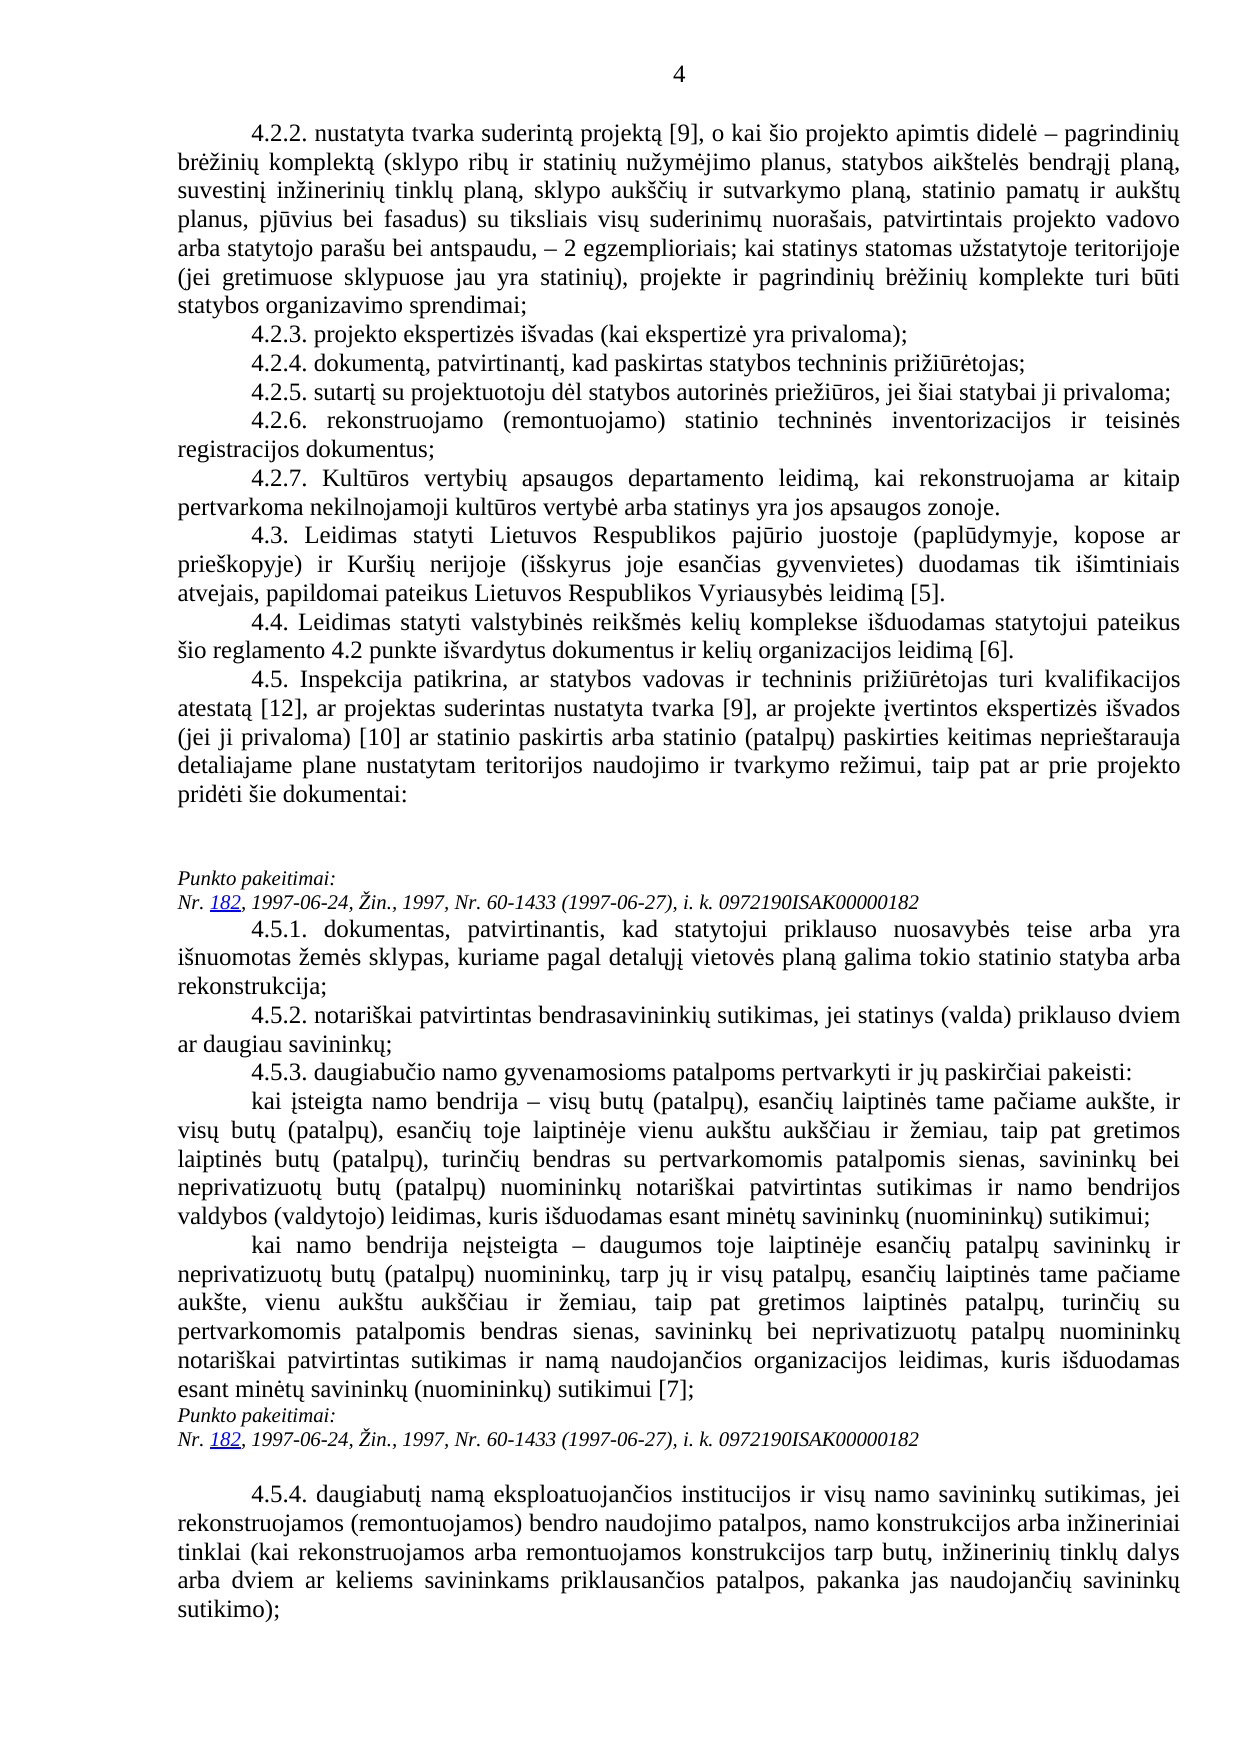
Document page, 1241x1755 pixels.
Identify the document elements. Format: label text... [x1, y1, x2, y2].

text 4.2.4. dokumentą, patvirtinantį, kad paskirtas statybos techninis prižiūrėtojas; [177, 348, 1181, 377]
text 4.4. Leidimas statyti valstybinės reikšmės kelių komplekse išduodamas statytojui pateikus šio reglamento 4.2 punkte išvardytus dokumentus ir kelių organizacijos leidimą [6]. [177, 607, 1181, 664]
text kai namo bendrija neįsteigta – daugumos toje laiptinėje esančių patalpų savininkų ir neprivatizuotų butų (patalpų) nuomininkų, tarp jų ir visų patalpų, esančių laiptinės tame pačiame aukšte, vienu aukštu aukščiau ir žemiau, taip pat gretimos laiptinės patalpų, turinčių su pertvarkomomis patalpomis bendras sienas, savininkų bei neprivatizuotų patalpų nuomininkų notariškai patvirtintas sutikimas ir namą naudojančios organizacijos leidimas, kuris išduodamas esant minėtų savininkų (nuomininkų) sutikimui [7]; [177, 1230, 1181, 1402]
text 4.5.3. daugiabučio namo gyvenamosioms patalpoms pertvarkyti ir jų paskirčiai pakeisti: [177, 1057, 1181, 1086]
text Nr. 182, 1997-06-24, Žin., 1997, Nr. 60-1433 (1997-06-27), i. k. 0972190ISAK00000182 [177, 890, 1181, 914]
text 4.5. Inspekcija patikrina, ar statybos vadovas ir techninis prižiūrėtojas turi kvalifikacijos atestatą [12], ar projektas suderintas nustatyta tvarka [9], ar projekte įvertintos ekspertizės išvados (jei ji privaloma) [10] ar statinio paskirtis arba statinio (patalpų) paskirties keitimas neprieštarauja detaliajame plane nustatytam teritorijos naudojimo ir tvarkymo režimui, taip pat ar prie projekto pridėti šie dokumentai: [177, 664, 1181, 808]
text Punkto pakeitimai: [177, 1402, 1181, 1427]
text kai įsteigta namo bendrija – visų butų (patalpų), esančių laiptinės tame pačiame aukšte, ir visų butų (patalpų), esančių toje laiptinėje vienu aukštu aukščiau ir žemiau, taip pat gretimos laiptinės butų (patalpų), turinčių bendras su pertvarkomomis patalpomis sienas, savininkų bei neprivatizuotų butų (patalpų) nuomininkų notariškai patvirtintas sutikimas ir namo bendrijos valdybos (valdytojo) leidimas, kuris išduodamas esant minėtų savininkų (nuomininkų) sutikimui; [177, 1086, 1181, 1230]
text 4.2.5. sutartį su projektuotoju dėl statybos autorinės priežiūros, jei šiai statybai ji privaloma; [177, 377, 1181, 406]
text 4.2.7. Kultūros vertybių apsaugos departamento leidimą, kai rekonstruojama ar kitaip pertvarkoma nekilnojamoji kultūros vertybė arba statinys yra jos apsaugos zonoje. [177, 463, 1181, 521]
text 4.5.4. daugiabutį namą eksploatuojančios institucijos ir visų namo savininkų sutikimas, jei rekonstruojamos (remontuojamos) bendro naudojimo patalpos, namo konstrukcijos arba inžineriniai tinklai (kai rekonstruojamos arba remontuojamos konstrukcijos tarp butų, inžinerinių tinklų dalys arba dviem ar keliems savininkams priklausančios patalpos, pakanka jas naudojančių savininkų sutikimo); [177, 1479, 1181, 1623]
text 4.2.3. projekto ekspertizės išvadas (kai ekspertizė yra privaloma); [177, 319, 1181, 348]
text 4.2.2. nustatyta tvarka suderintą projektą [9], o kai šio projekto apimtis didelė – pagrindinių brėžinių komplektą (sklypo ribų ir statinių nužymėjimo planus, statybos aikštelės bendrąjį planą, suvestinį inžinerinių tinklų planą, sklypo aukščių ir sutvarkymo planą, statinio pamatų ir aukštų planus, pjūvius bei fasadus) su tiksliais visų suderinimų nuorašais, patvirtintais projekto vadovo arba statytojo parašu bei antspaudu, – 2 egzemplioriais; kai statinys statomas užstatytoje teritorijoje (jei gretimuose sklypuose jau yra statinių), projekte ir pagrindinių brėžinių komplekte turi būti statybos organizavimo sprendimai; [177, 118, 1181, 319]
text 4.5.2. notariškai patvirtintas bendrasavininkių sutikimas, jei statinys (valda) priklauso dviem ar daugiau savininkų; [177, 1000, 1181, 1057]
text 4.3. Leidimas statyti Lietuvos Respublikos pajūrio juostoje (paplūdymyje, kopose ar prieškopyje) ir Kuršių nerijoje (išskyrus joje esančias gyvenvietes) duodamas tik išimtiniais atvejais, papildomai pateikus Lietuvos Respublikos Vyriausybės leidimą [5]. [177, 521, 1181, 607]
text 4.5.1. dokumentas, patvirtinantis, kad statytojui priklauso nuosavybės teise arba yra išnuomotas žemės sklypas, kuriame pagal detalųjį vietovės planą galima tokio statinio statyba arba rekonstrukcija; [177, 914, 1181, 1000]
text Punkto pakeitimai: [177, 866, 1181, 890]
text Nr. 182, 1997-06-24, Žin., 1997, Nr. 60-1433 (1997-06-27), i. k. 0972190ISAK00000182 [177, 1427, 1181, 1451]
text 4.2.6. rekonstruojamo (remontuojamo) statinio techninės inventorizacijos ir teisinės registracijos dokumentus; [177, 406, 1181, 463]
